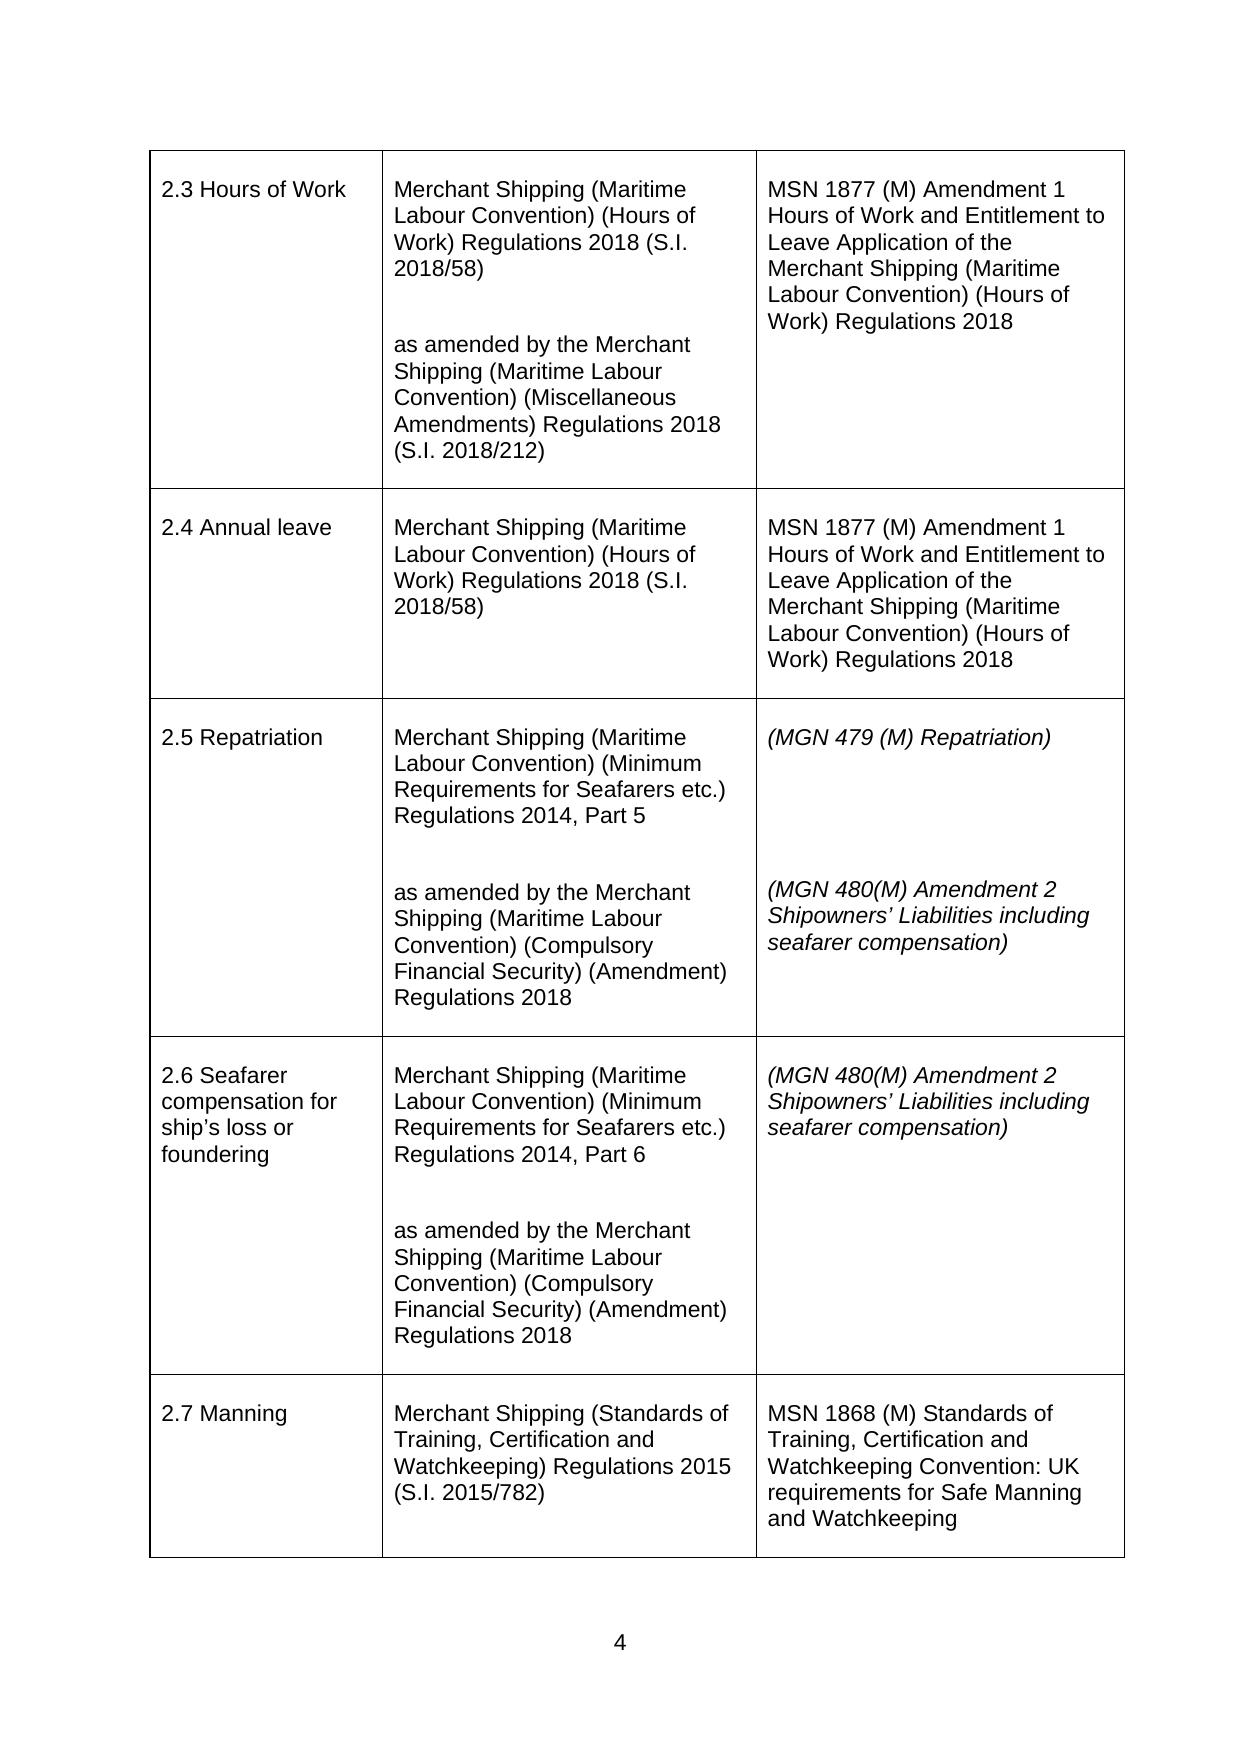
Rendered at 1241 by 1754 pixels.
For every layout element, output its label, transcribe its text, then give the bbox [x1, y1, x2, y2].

table_cell Merchant Shipping (Maritime Labour Convention) (Minimum Requirements for Seafarers etc.) Regulations 2014, Part 5 as amended by the Merchant Shipping (Maritime Labour Convention) (Compulsory Financial Security) (Amendment) Regulations 2018 [383, 699, 756, 1036]
table_cell 2.6 Seafarer compensation for ship’s loss or foundering [151, 1037, 382, 1374]
table_cell (MGN 480(M) Amendment 2 Shipowners’ Liabilities including seafarer compensation) [757, 1037, 1124, 1374]
table_cell 2.7 Manning [151, 1375, 382, 1557]
table_cell Merchant Shipping (Maritime Labour Convention) (Hours of Work) Regulations 2018 (S.I. 2018/58) [383, 489, 756, 697]
table_cell 2.3 Hours of Work [151, 151, 382, 488]
table_cell MSN 1868 (M) Standards of Training, Certification and Watchkeeping Convention: UK requirements for Safe Manning and Watchkeeping [757, 1375, 1124, 1557]
table_cell Merchant Shipping (Maritime Labour Convention) (Hours of Work) Regulations 2018 (S.I. 2018/58) as amended by the Merchant Shipping (Maritime Labour Convention) (Miscellaneous Amendments) Regulations 2018 (S.I. 2018/212) [383, 151, 756, 488]
table_cell 2.4 Annual leave [151, 489, 382, 697]
table_cell MSN 1877 (M) Amendment 1 Hours of Work and Entitlement to Leave Application of the Merchant Shipping (Maritime Labour Convention) (Hours of Work) Regulations 2018 [757, 489, 1124, 697]
table_cell Merchant Shipping (Maritime Labour Convention) (Minimum Requirements for Seafarers etc.) Regulations 2014, Part 6 as amended by the Merchant Shipping (Maritime Labour Convention) (Compulsory Financial Security) (Amendment) Regulations 2018 [383, 1037, 756, 1374]
table_cell MSN 1877 (M) Amendment 1 Hours of Work and Entitlement to Leave Application of the Merchant Shipping (Maritime Labour Convention) (Hours of Work) Regulations 2018 [757, 151, 1124, 488]
table_cell 2.5 Repatriation [151, 699, 382, 1036]
table_cell Merchant Shipping (Standards of Training, Certification and Watchkeeping) Regulations 2015 (S.I. 2015/782) [383, 1375, 756, 1557]
table_cell (MGN 479 (M) Repatriation) (MGN 480(M) Amendment 2 Shipowners’ Liabilities including seafarer compensation) [757, 699, 1124, 1036]
